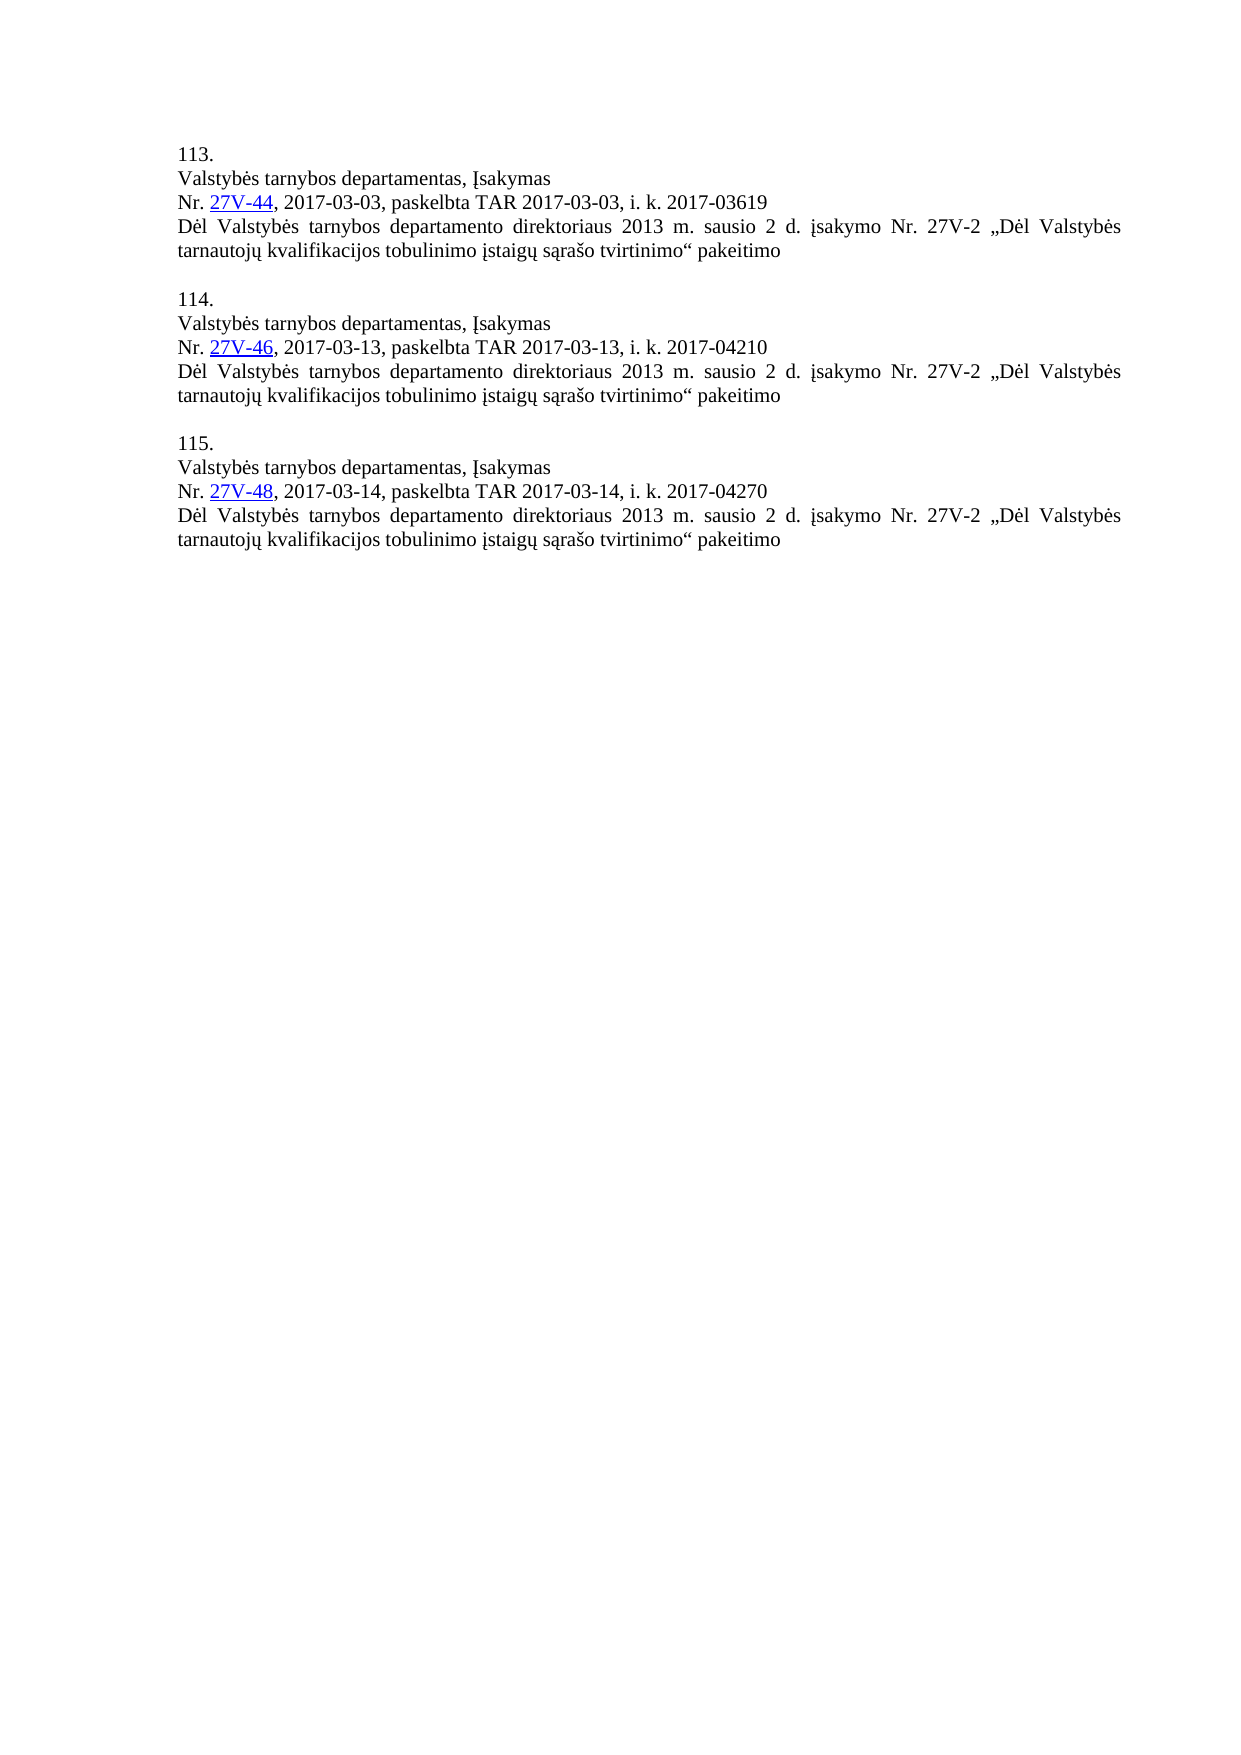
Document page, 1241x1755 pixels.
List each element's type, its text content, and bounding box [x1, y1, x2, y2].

text Valstybės tarnybos departamentas, Įsakymas [177, 166, 1122, 190]
text Dėl Valstybės tarnybos departamento direktoriaus 2013 m. sausio 2 d. įsakymo Nr. 27V-2 „Dėl Valstybės tarnautojų kvalifikacijos tobulinimo įstaigų sąrašo tvirtinimo“ pakeitimo [177, 214, 1122, 262]
text Dėl Valstybės tarnybos departamento direktoriaus 2013 m. sausio 2 d. įsakymo Nr. 27V-2 „Dėl Valstybės tarnautojų kvalifikacijos tobulinimo įstaigų sąrašo tvirtinimo“ pakeitimo [177, 503, 1122, 551]
text Valstybės tarnybos departamentas, Įsakymas [177, 311, 1122, 335]
text 115. [177, 431, 1122, 455]
text Nr. 27V-44, 2017-03-03, paskelbta TAR 2017-03-03, i. k. 2017-03619 [177, 190, 1122, 214]
text Dėl Valstybės tarnybos departamento direktoriaus 2013 m. sausio 2 d. įsakymo Nr. 27V-2 „Dėl Valstybės tarnautojų kvalifikacijos tobulinimo įstaigų sąrašo tvirtinimo“ pakeitimo [177, 359, 1122, 407]
text Nr. 27V-48, 2017-03-14, paskelbta TAR 2017-03-14, i. k. 2017-04270 [177, 479, 1122, 503]
text 113. [177, 142, 1122, 166]
text Valstybės tarnybos departamentas, Įsakymas [177, 455, 1122, 479]
text Nr. 27V-46, 2017-03-13, paskelbta TAR 2017-03-13, i. k. 2017-04210 [177, 335, 1122, 359]
text 114. [177, 287, 1122, 311]
